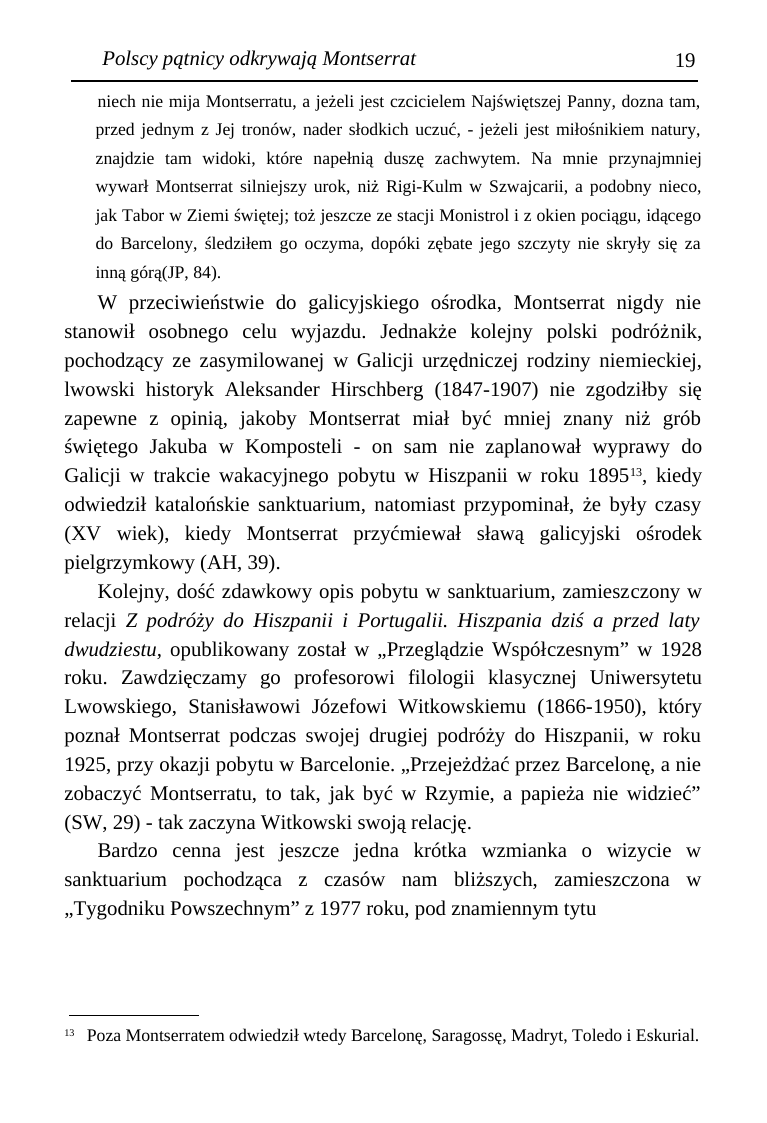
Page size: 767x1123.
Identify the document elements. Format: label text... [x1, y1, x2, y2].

text Kolejny, dość zdawkowy opis pobytu w sanktuarium, zamiesz­czony w relacji Z podróży do Hiszpanii i Portugalii. Hiszpania dziś a przed laty dwudziestu, opublikowany został w „Przeglądzie Współ­czesnym” w 1928 roku. Zawdzięczamy go profesorowi filologii kla­sycznej Uniwersytetu Lwowskiego, Stanisławowi Józefowi Witkow­skiemu (1866-1950), który poznał Montserrat podczas swojej drugiej podróży do Hiszpanii, w roku 1925, przy okazji pobytu w Barcelonie. „Przejeżdżać przez Barcelonę, a nie zobaczyć Montserratu, to tak, jak być w Rzymie, a papieża nie widzieć” (SW, 29) - tak zaczyna Witkowski swoją relację. [64, 579, 702, 834]
text W przeciwieństwie do galicyjskiego ośrodka, Montserrat nigdy nie stanowił osobnego celu wyjazdu. Jednakże kolejny polski podróż­nik, pochodzący ze zasymilowanej w Galicji urzędniczej rodziny nie­mieckiej, lwowski historyk Aleksander Hirschberg (1847-1907) nie zgodziłby się zapewne z opinią, jakoby Montserrat miał być mniej znany niż grób świętego Jakuba w Komposteli - on sam nie zaplano­wał wyprawy do Galicji w trakcie wakacyjnego pobytu w Hiszpanii w roku 189513, kiedy odwiedził katalońskie sanktuarium, natomiast przypominał, że były czasy (XV wiek), kiedy Montserrat przyćmie­wał sławą galicyjski ośrodek pielgrzymkowy (AH, 39). [64, 290, 702, 574]
text Bardzo cenna jest jeszcze jedna krótka wzmianka o wizycie w sanktuarium pochodząca z czasów nam bliższych, zamieszczona w „Tygodniku Powszechnym” z 1977 roku, pod znamiennym tytu­ [64, 838, 702, 920]
text 19 [674, 48, 701, 72]
text 13 Poza Montserratem odwiedził wtedy Barcelonę, Saragossę, Madryt, Toledo i Eskurial. [64, 1025, 702, 1045]
text niech nie mija Montserratu, a jeżeli jest czcicielem Najświętszej Panny, dozna tam, przed jednym z Jej tronów, nader słodkich uczuć, - jeżeli jest miłośnikiem natury, znajdzie tam widoki, które napełnią duszę za­chwytem. Na mnie przynajmniej wywarł Montserrat silniejszy urok, niż Rigi-Kulm w Szwajcarii, a podobny nieco, jak Tabor w Ziemi świętej; toż jeszcze ze stacji Monistrol i z okien pociągu, idącego do Barcelony, śledziłem go oczyma, dopóki zębate jego szczyty nie skryły się za inną górą(JP, 84). [95, 90, 702, 282]
text Polscy pątnicy odkrywają Montserrat [67, 46, 418, 70]
